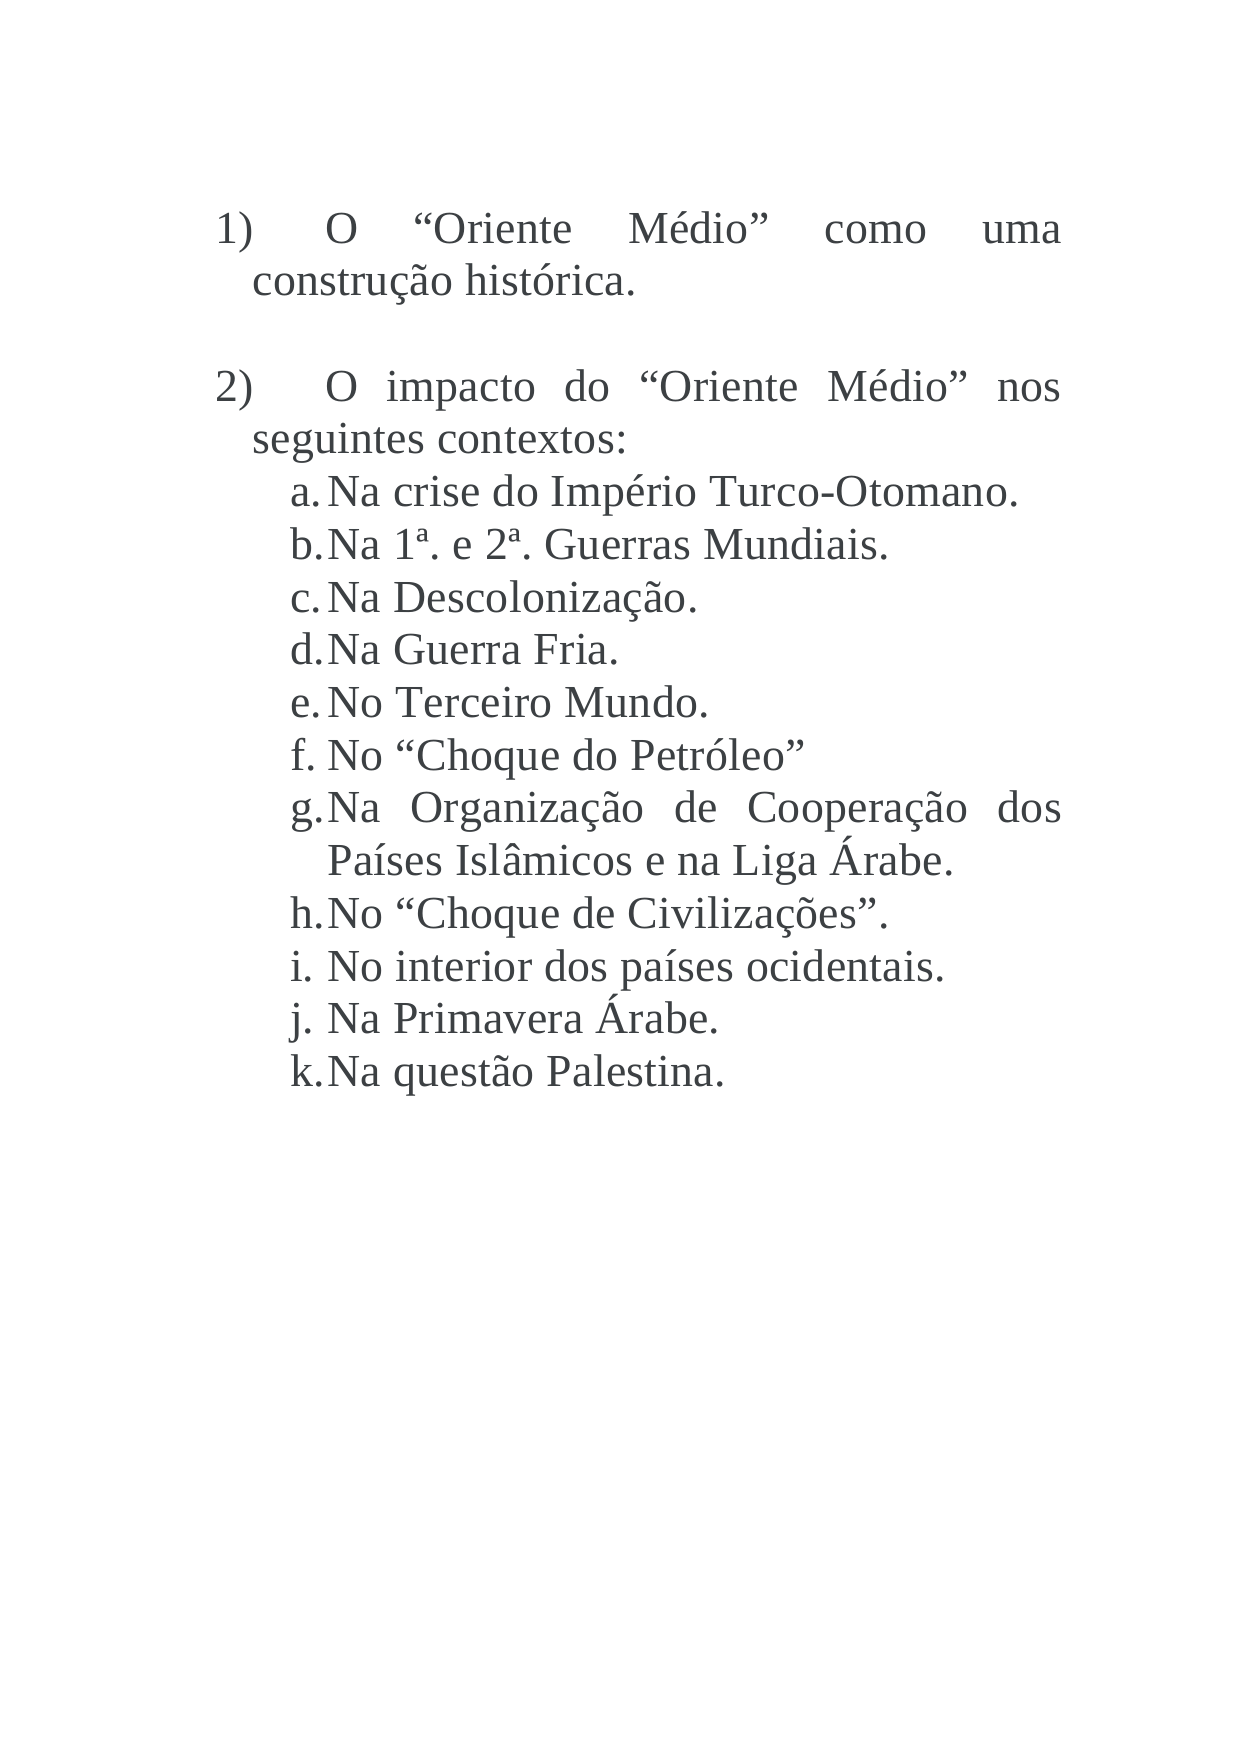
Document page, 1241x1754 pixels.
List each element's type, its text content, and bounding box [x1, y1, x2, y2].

list No “Choque de Civilizações”. [290, 886, 1063, 938]
list No Terceiro Mundo. [290, 675, 1063, 727]
list No interior dos países ocidentais. [290, 938, 1063, 991]
list Na Descolonização. [290, 569, 1063, 622]
list O “Oriente Médio” como uma construção histórica. [215, 200, 1063, 306]
list Na Guerra Fria. [290, 622, 1063, 675]
list Na Primavera Árabe. [290, 991, 1063, 1044]
list Na 1ª. e 2ª. Guerras Mundiais. [290, 517, 1063, 569]
list O impacto do “Oriente Médio” nos seguintes contextos: [215, 358, 1063, 464]
list No “Choque do Petróleo” [290, 727, 1063, 780]
list Na crise do Império Turco-Otomano. [290, 464, 1063, 517]
list Na Organização de Cooperação dos Países Islâmicos e na Liga Árabe. [290, 780, 1063, 886]
list Na questão Palestina. [290, 1044, 1063, 1096]
